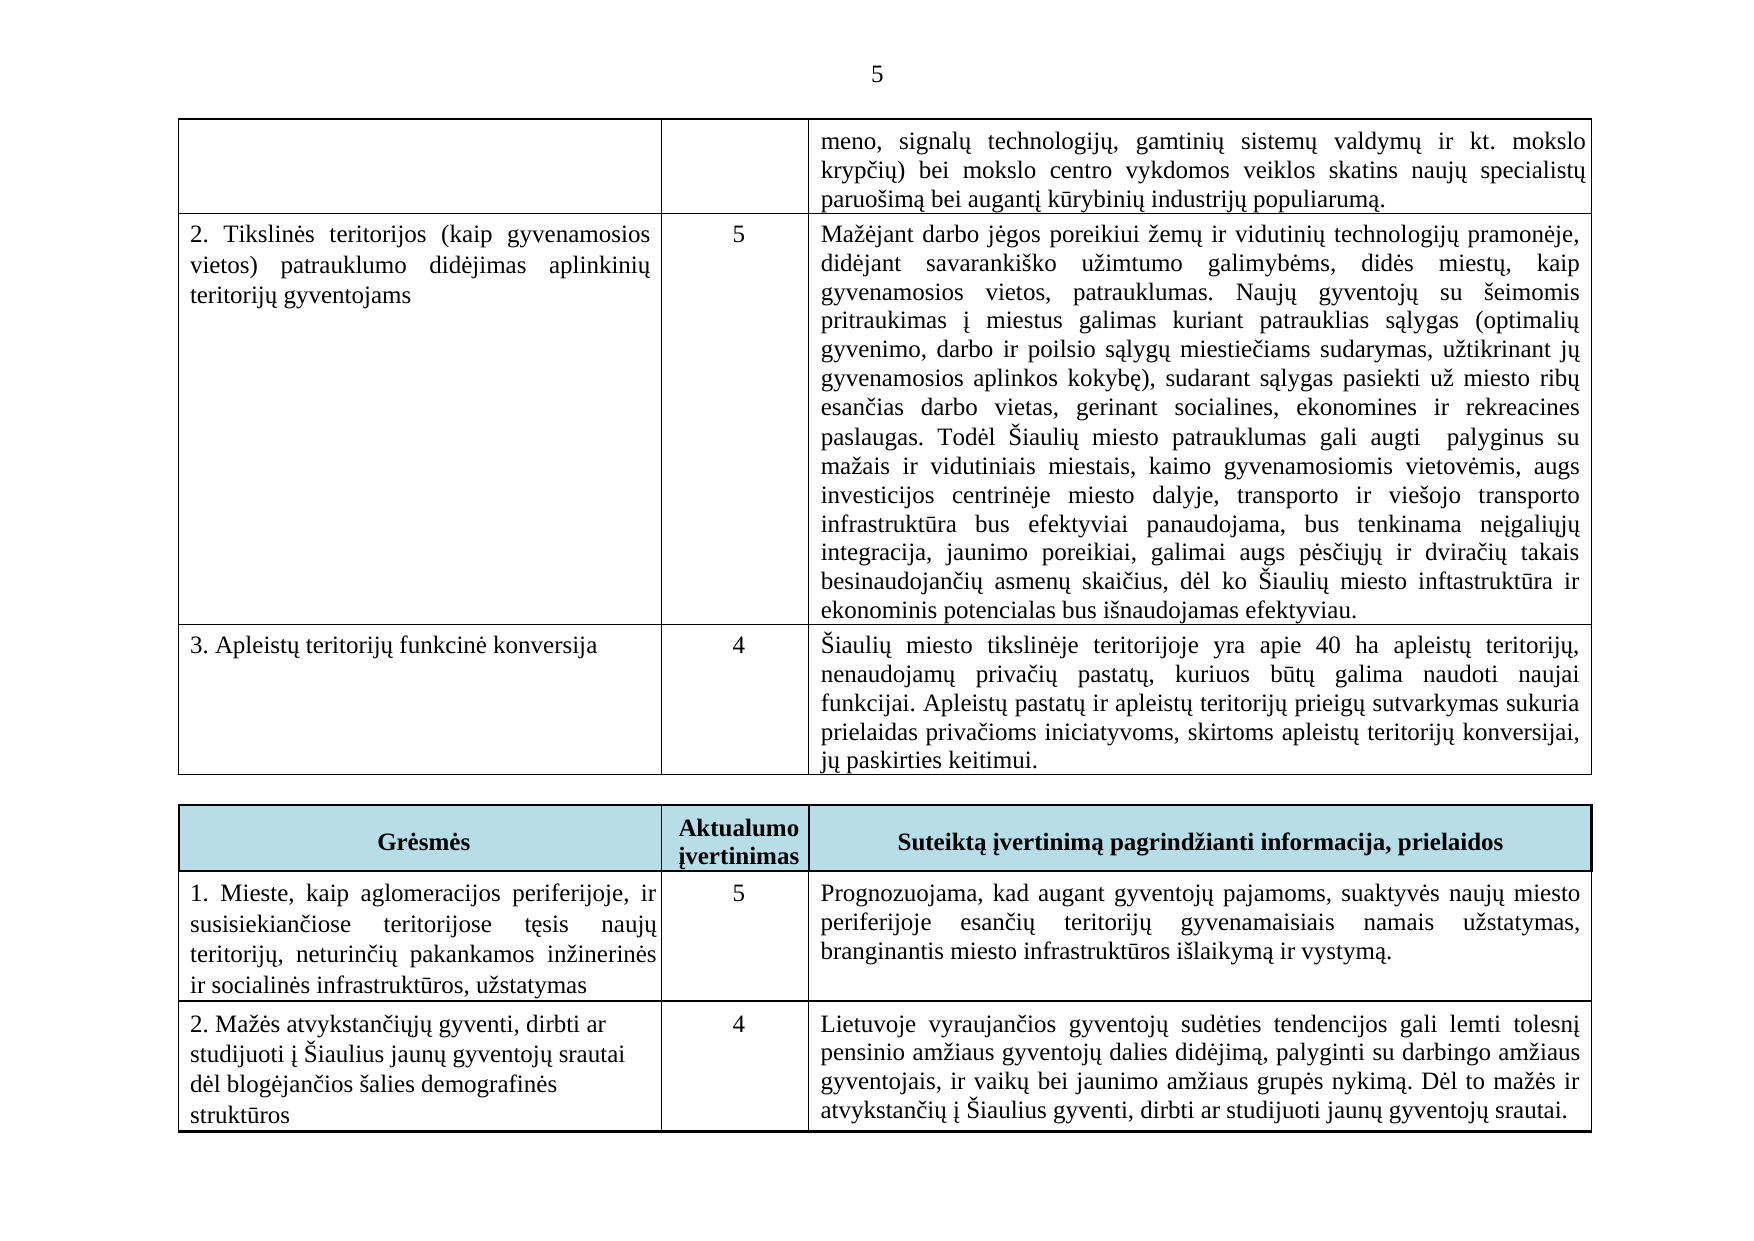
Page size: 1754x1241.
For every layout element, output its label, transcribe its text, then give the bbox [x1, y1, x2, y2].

table_cell 2. Mažės atvykstančiųjų gyventi, dirbti ar studijuoti į Šiaulius jaunų gyventojų srautai dėl blogėjančios šalies demografinės struktūros [179, 1002, 661, 1130]
table_cell 4 [662, 625, 808, 774]
table_cell 5 [662, 872, 808, 1000]
table_cell Lietuvoje vyraujančios gyventojų sudėties tendencijos gali lemti tolesnį pensinio amžiaus gyventojų dalies didėjimą, palyginti su darbingo amžiaus gyventojais, ir vaikų bei jaunimo amžiaus grupės nykimą. Dėl to mažės ir atvykstančių į Šiaulius gyventi, dirbti ar studijuoti jaunų gyventojų srautai. [809, 1002, 1591, 1130]
table_cell 5 [662, 214, 808, 624]
table_cell Šiaulių miesto tikslinėje teritorijoje yra apie 40 ha apleistų teritorijų, nenaudojamų privačių pastatų, kuriuos būtų galima naudoti naujai funkcijai. Apleistų pastatų ir apleistų teritorijų prieigų sutvarkymas sukuria prielaidas privačioms iniciatyvoms, skirtoms apleistų teritorijų konversijai, jų paskirties keitimui. [809, 625, 1591, 774]
table_cell 4 [662, 1002, 808, 1130]
table_cell [179, 120, 661, 212]
table_cell 3. Apleistų teritorijų funkcinė konversija [179, 625, 661, 774]
table_header Suteiktą įvertinimą pagrindžianti informacija, prielaidos [810, 806, 1590, 870]
table_cell meno, signalų technologijų, gamtinių sistemų valdymų ir kt. mokslo krypčių) bei mokslo centro vykdomos veiklos skatins naujų specialistų paruošimą bei augantį kūrybinių industrijų populiarumą. [809, 120, 1591, 212]
table_cell 1. Mieste, kaip aglomeracijos periferijoje, ir susisiekiančiose teritorijose tęsis naujų teritorijų, neturinčių pakankamos inžinerinės ir socialinės infrastruktūros, užstatymas [179, 872, 661, 1000]
table_cell Prognozuojama, kad augant gyventojų pajamoms, suaktyvės naujų miesto periferijoje esančių teritorijų gyvenamaisiais namais užstatymas, branginantis miesto infrastruktūros išlaikymą ir vystymą. [809, 872, 1591, 1000]
table_cell [662, 120, 808, 212]
table_cell Mažėjant darbo jėgos poreikiui žemų ir vidutinių technologijų pramonėje, didėjant savarankiško užimtumo galimybėms, didės miestų, kaip gyvenamosios vietos, patrauklumas. Naujų gyventojų su šeimomis pritraukimas į miestus galimas kuriant patrauklias sąlygas (optimalių gyvenimo, darbo ir poilsio sąlygų miestiečiams sudarymas, užtikrinant jų gyvenamosios aplinkos kokybę), sudarant sąlygas pasiekti už miesto ribų esančias darbo vietas, gerinant socialines, ekonomines ir rekreacines paslaugas. Todėl Šiaulių miesto patrauklumas gali augti palyginus su mažais ir vidutiniais miestais, kaimo gyvenamosiomis vietovėmis, augs investicijos centrinėje miesto dalyje, transporto ir viešojo transporto infrastruktūra bus efektyviai panaudojama, bus tenkinama neįgaliųjų integracija, jaunimo poreikiai, galimai augs pėsčiųjų ir dviračių takais besinaudojančių asmenų skaičius, dėl ko Šiaulių miesto inftastruktūra ir ekonominis potencialas bus išnaudojamas efektyviau. [809, 214, 1591, 624]
table_cell 2. Tikslinės teritorijos (kaip gyvenamosios vietos) patrauklumo didėjimas aplinkinių teritorijų gyventojams [179, 214, 661, 624]
table_header Aktualumo įvertinimas [662, 806, 808, 870]
table_header Grėsmės [180, 806, 661, 870]
